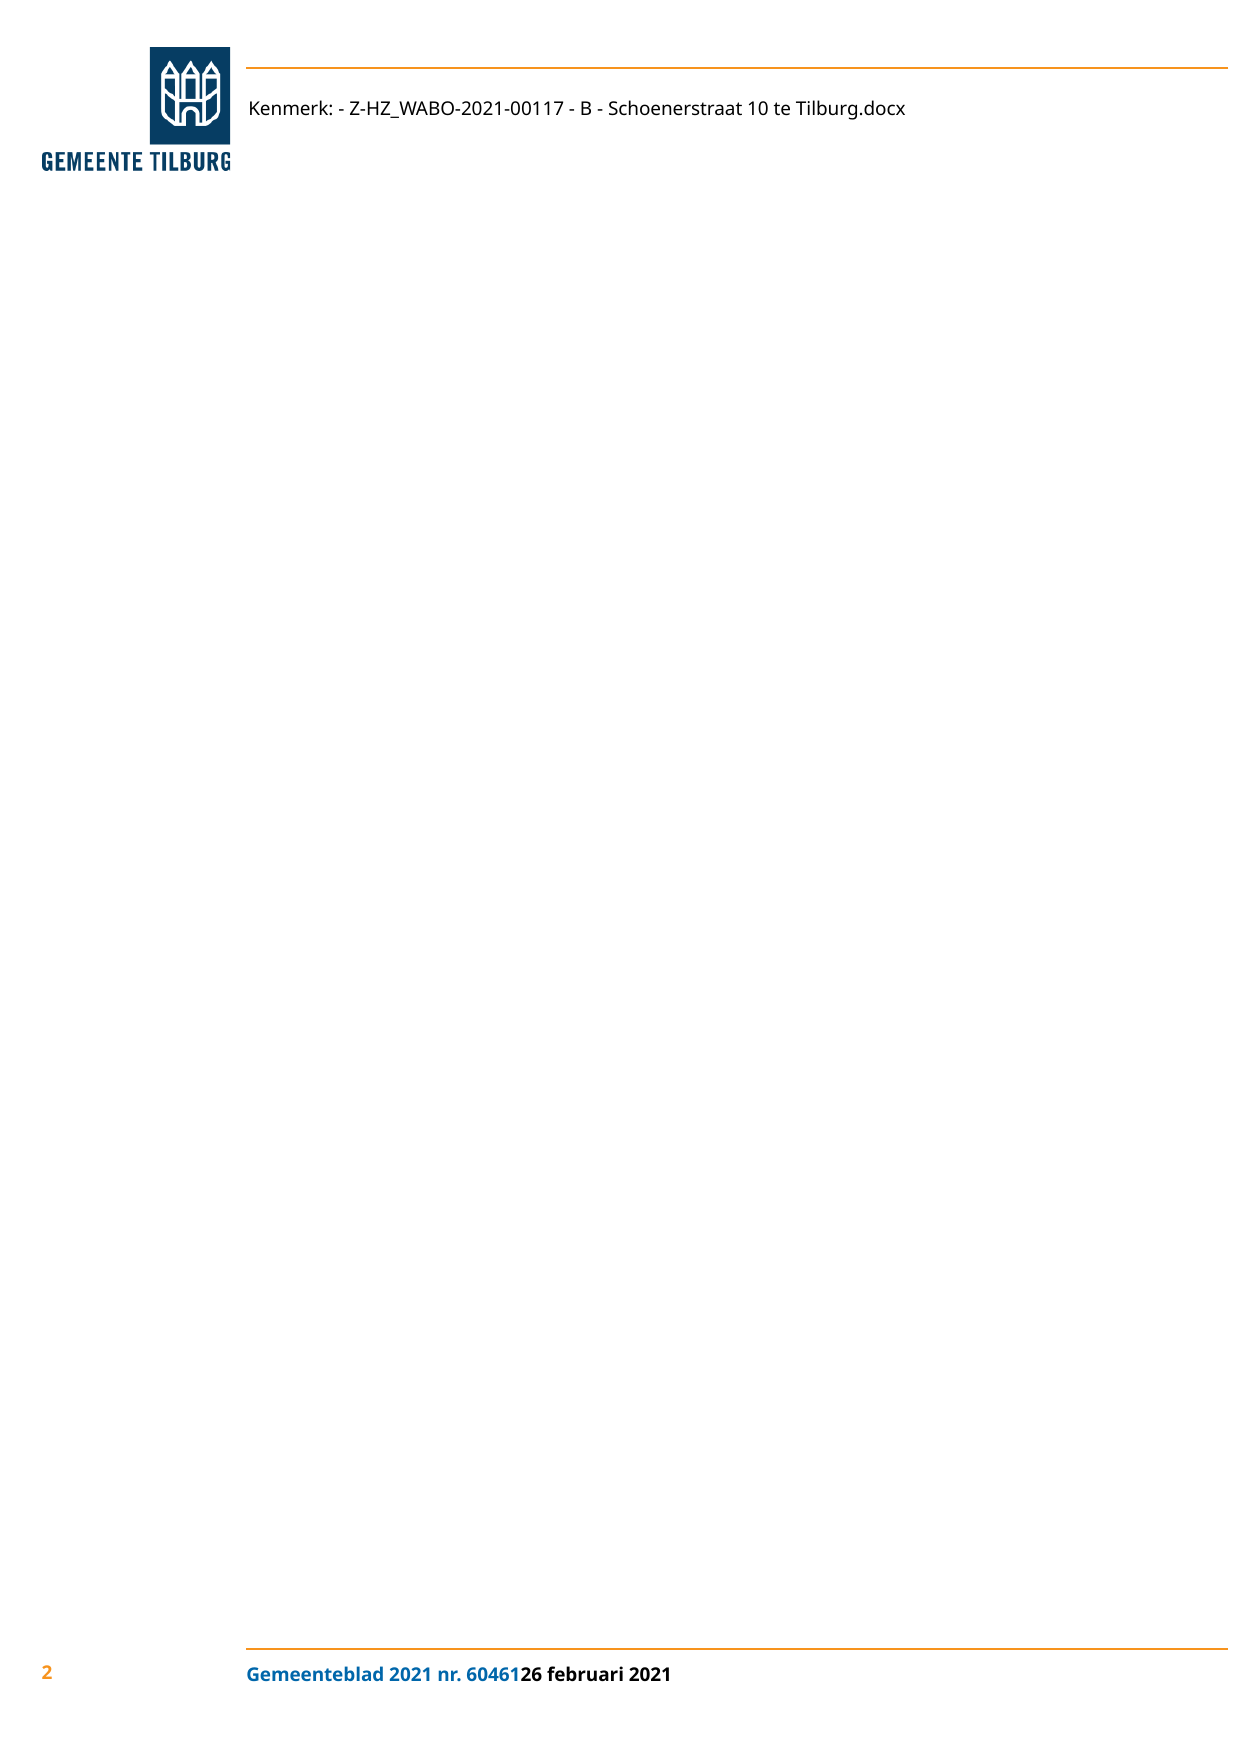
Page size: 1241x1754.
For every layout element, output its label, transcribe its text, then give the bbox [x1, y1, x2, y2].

picture [41, 47, 231, 172]
text Kenmerk: - Z-HZ_WABO-2021-00117 - B - Schoenerstraat 10 te Tilburg.docx [248, 95, 1152, 121]
